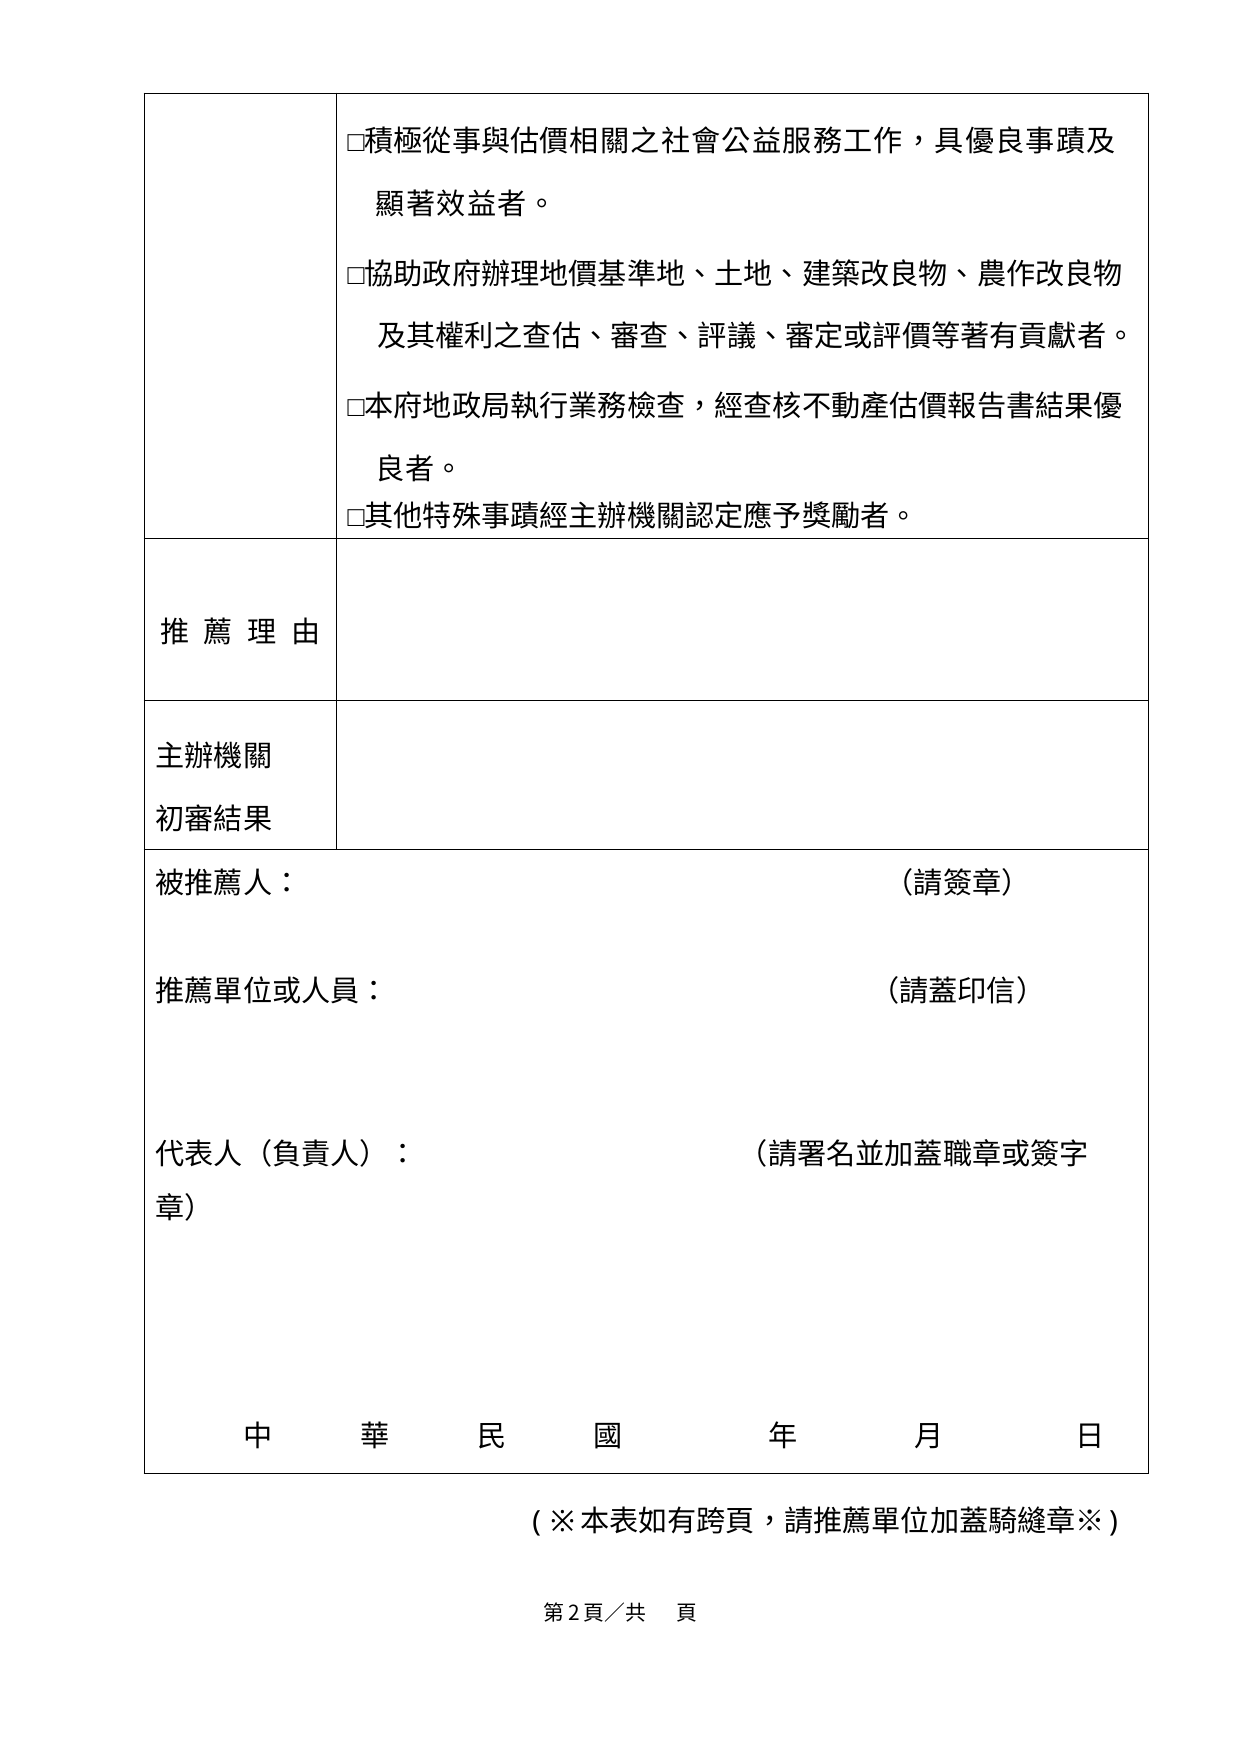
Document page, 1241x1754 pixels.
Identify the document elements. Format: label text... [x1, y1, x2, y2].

table_cell □積極從事與估價相關之社會公益服務工作，具優良事蹟及顯著效益者。 □協助政府辦理地價基準地、土地、建築改良物、農作改良物及其權利之查估、審查、評議、審定或評價等著有貢獻者。 □本府地政局執行業務檢查，經查核不動產估價報告書結果優良者。 □其他特殊事蹟經主辦機關認定應予獎勵者。 [337, 94, 1148, 538]
table_cell 被推薦人： （請簽章） 推薦單位或人員： （請蓋印信） 代表人（負責人）： （請署名並加蓋職章或簽字章） 中 華 民 國 年 月 日 [145, 850, 1148, 1473]
table_cell [145, 94, 336, 538]
table_cell 推 薦 理 由 [145, 539, 336, 699]
text (※本表如有跨頁，請推薦單位加蓋騎縫章※) [118, 1511, 537, 1536]
text (※本表如有跨頁，請推薦單位加蓋騎縫章※) [535, 1511, 1114, 1536]
table_cell [337, 701, 1148, 849]
table_cell 主辦機關 初審結果 [145, 701, 336, 849]
table_cell [337, 539, 1148, 699]
